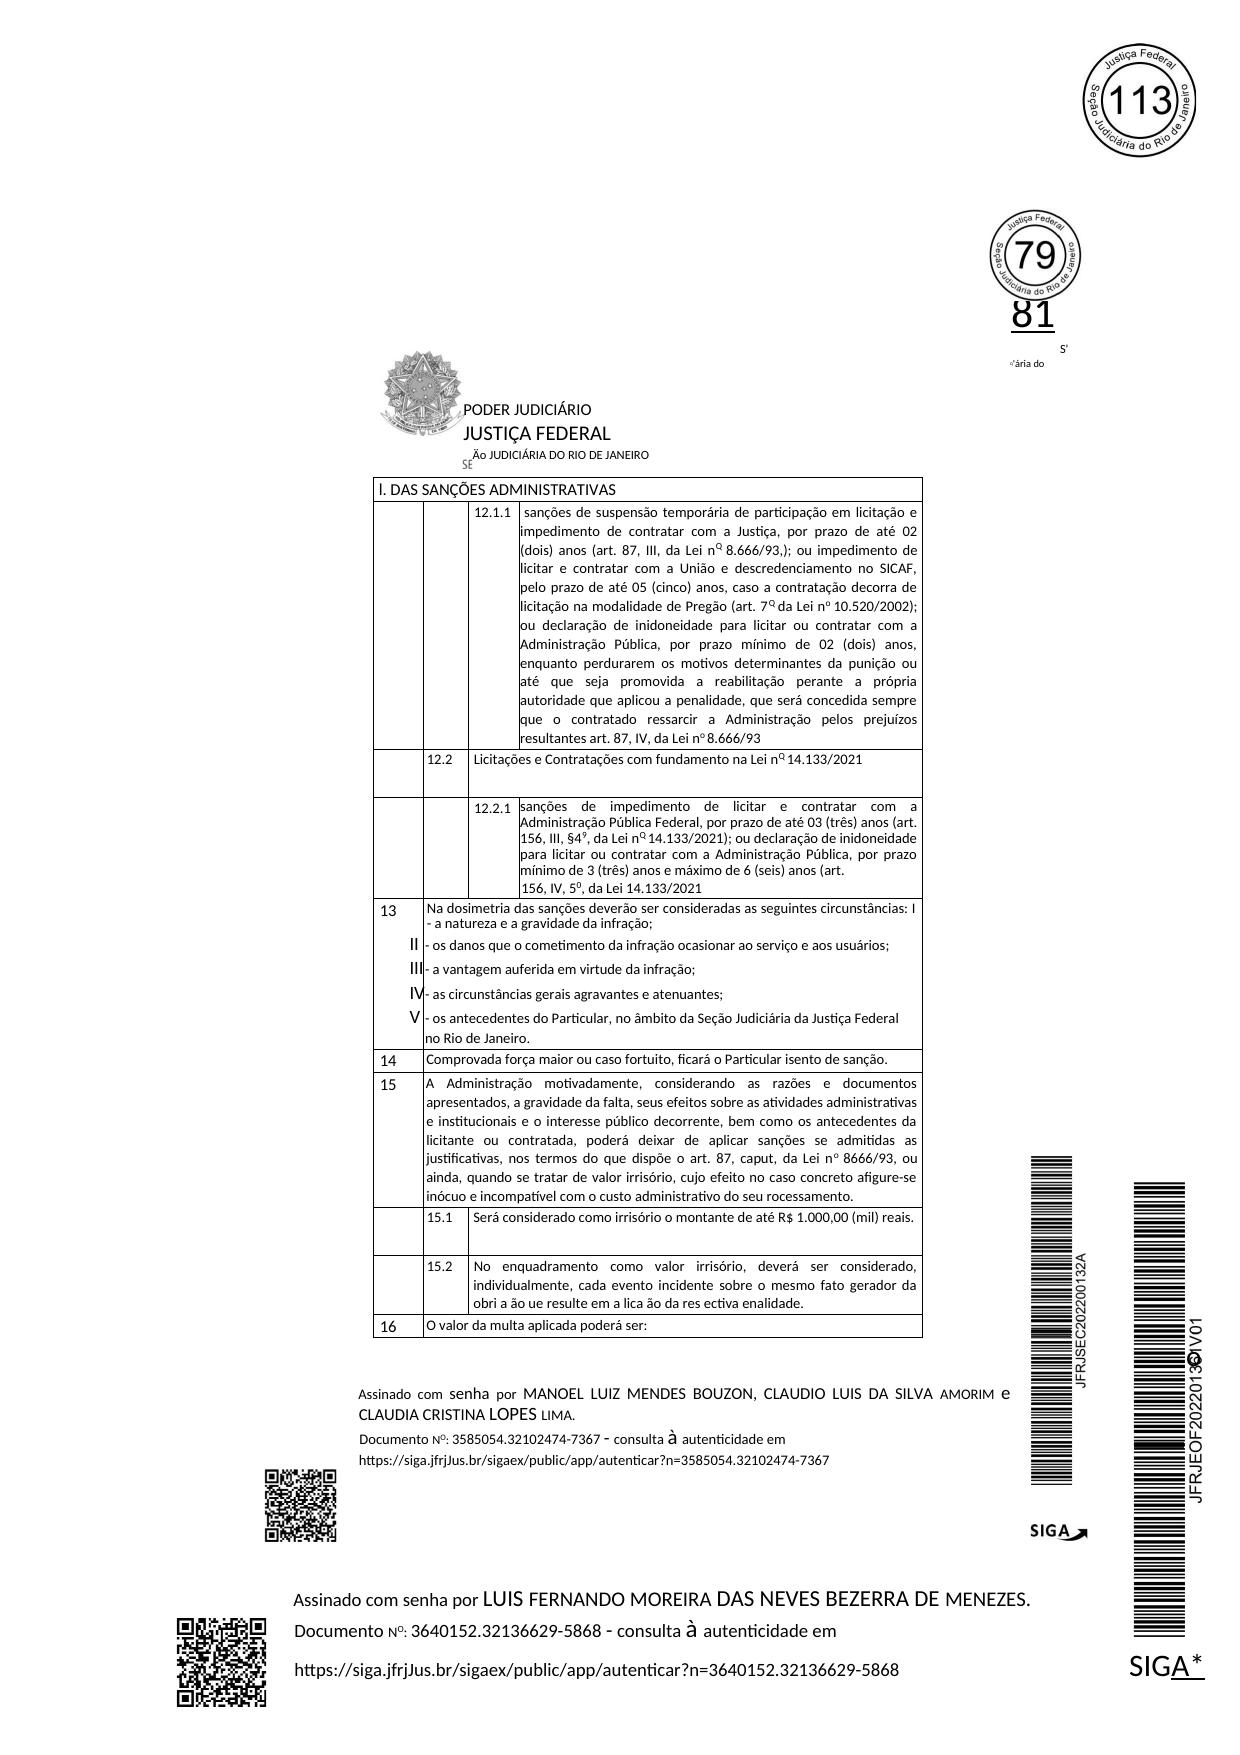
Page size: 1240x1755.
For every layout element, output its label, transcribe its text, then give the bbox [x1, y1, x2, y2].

table_cell 12.1.1 [469, 502, 519, 749]
table_cell 12.2.1 [469, 798, 519, 898]
table_cell Na dosimetria das sanções deverão ser consideradas as seguintes circunstâncias: I - a natureza e a gravidade da infração; - os danos que o cometimento da infraçäo ocasionar ao serviço e aos usuários; - a vantagem auferida em virtude da infração; - as circunstâncias gerais agravantes e atenuantes; - os antecedentes do Particular, no âmbito da Seção Judiciária da Justiça Federal no Rio de Janeiro. [424, 899, 922, 1048]
text PODER JUDICIÁRIO [465, 399, 1085, 419]
table_cell [374, 1256, 423, 1314]
table_cell Comprovada força maior ou caso fortuito, ficará o Particular isento de sanção. [424, 1050, 922, 1072]
table_cell 15.1 [424, 1208, 468, 1255]
table_cell sanções de impedimento de licitar e contratar com a Administração Pública Federal, por prazo de até 03 (três) anos (art. 156, III, §49, da Lei nQ 14.133/2021); ou declaração de inidoneidade para licitar ou contratar com a Administração Pública, por prazo mínimo de 3 (três) anos e máximo de 6 (seis) anos (art. 156, IV, 50, da Lei 14.133/2021 [520, 798, 922, 898]
table_cell sanções de suspensão temporária de participação em licitação e impedimento de contratar com a Justiça, por prazo de até 02 (dois) anos (art. 87, III, da Lei nQ 8.666/93,); ou impedimento de licitar e contratar com a União e descredenciamento no SICAF, pelo prazo de até 05 (cinco) anos, caso a contratação decorra de licitação na modalidade de Pregão (art. 7Q da Lei no 10.520/2002); ou declaração de inidoneidade para licitar ou contratar com a Administração Pública, por prazo mínimo de 02 (dois) anos, enquanto perdurarem os motivos determinantes da punição ou até que seja promovida a reabilitação perante a própria autoridade que aplicou a penalidade, que será concedida sempre que o contratado ressarcir a Administração pelos prejuízos resultantes art. 87, IV, da Lei no 8.666/93 [520, 502, 922, 749]
table_cell [374, 1208, 423, 1255]
table_cell A Administração motivadamente, considerando as razões e documentos apresentados, a gravidade da falta, seus efeitos sobre as atividades administrativas e institucionais e o interesse público decorrente, bem como os antecedentes da licitante ou contratada, poderá deixar de aplicar sanções se admitidas as justificativas, nos termos do que dispõe o art. 87, caput, da Lei no 8666/93, ou ainda, quando se tratar de valor irrisório, cujo efeito no caso concreto afigure-se inócuo e incompatível com o custo administrativo do seu rocessamento. [424, 1073, 922, 1207]
table_cell [374, 750, 423, 797]
table_cell 16 [374, 1315, 423, 1337]
table_cell [374, 798, 423, 898]
table_cell Será considerado como irrisório o montante de até R$ 1.000,00 (mil) reais. [469, 1208, 922, 1255]
table_header l. DAS SANÇÕES ADMINISTRATIVAS [374, 478, 922, 501]
table_cell Licitações e Contratações com fundamento na Lei nQ 14.133/2021 [469, 750, 922, 797]
table_cell 15.2 [424, 1256, 468, 1314]
text Äo JUDICIÁRIA DO RIO DE JANEIRO [462, 447, 1085, 468]
table_cell 14 [374, 1050, 423, 1072]
table_cell No enquadramento como valor irrisório, deverá ser considerado, individualmente, cada evento incidente sobre o mesmo fato gerador da obri a ão ue resulte em a lica ão da res ectiva enalidade. [469, 1256, 922, 1314]
table_cell [424, 502, 468, 749]
table_cell 15 [374, 1073, 423, 1207]
table_cell [424, 798, 468, 898]
table_cell [374, 502, 423, 749]
table_cell O valor da multa aplicada poderá ser: - pago por meio de Guia de Recolhimento da União - GRU; - retido dos pagamentos devidos pela Administração; III - descontado do valor da garantia prestada; ou IV - cobrado •udicialmente. [424, 1315, 922, 1337]
table_cell 12.2 [424, 750, 468, 797]
subtitle JUSTIÇA FEDERAL [463, 421, 1085, 446]
table_cell 13 [374, 899, 423, 1048]
